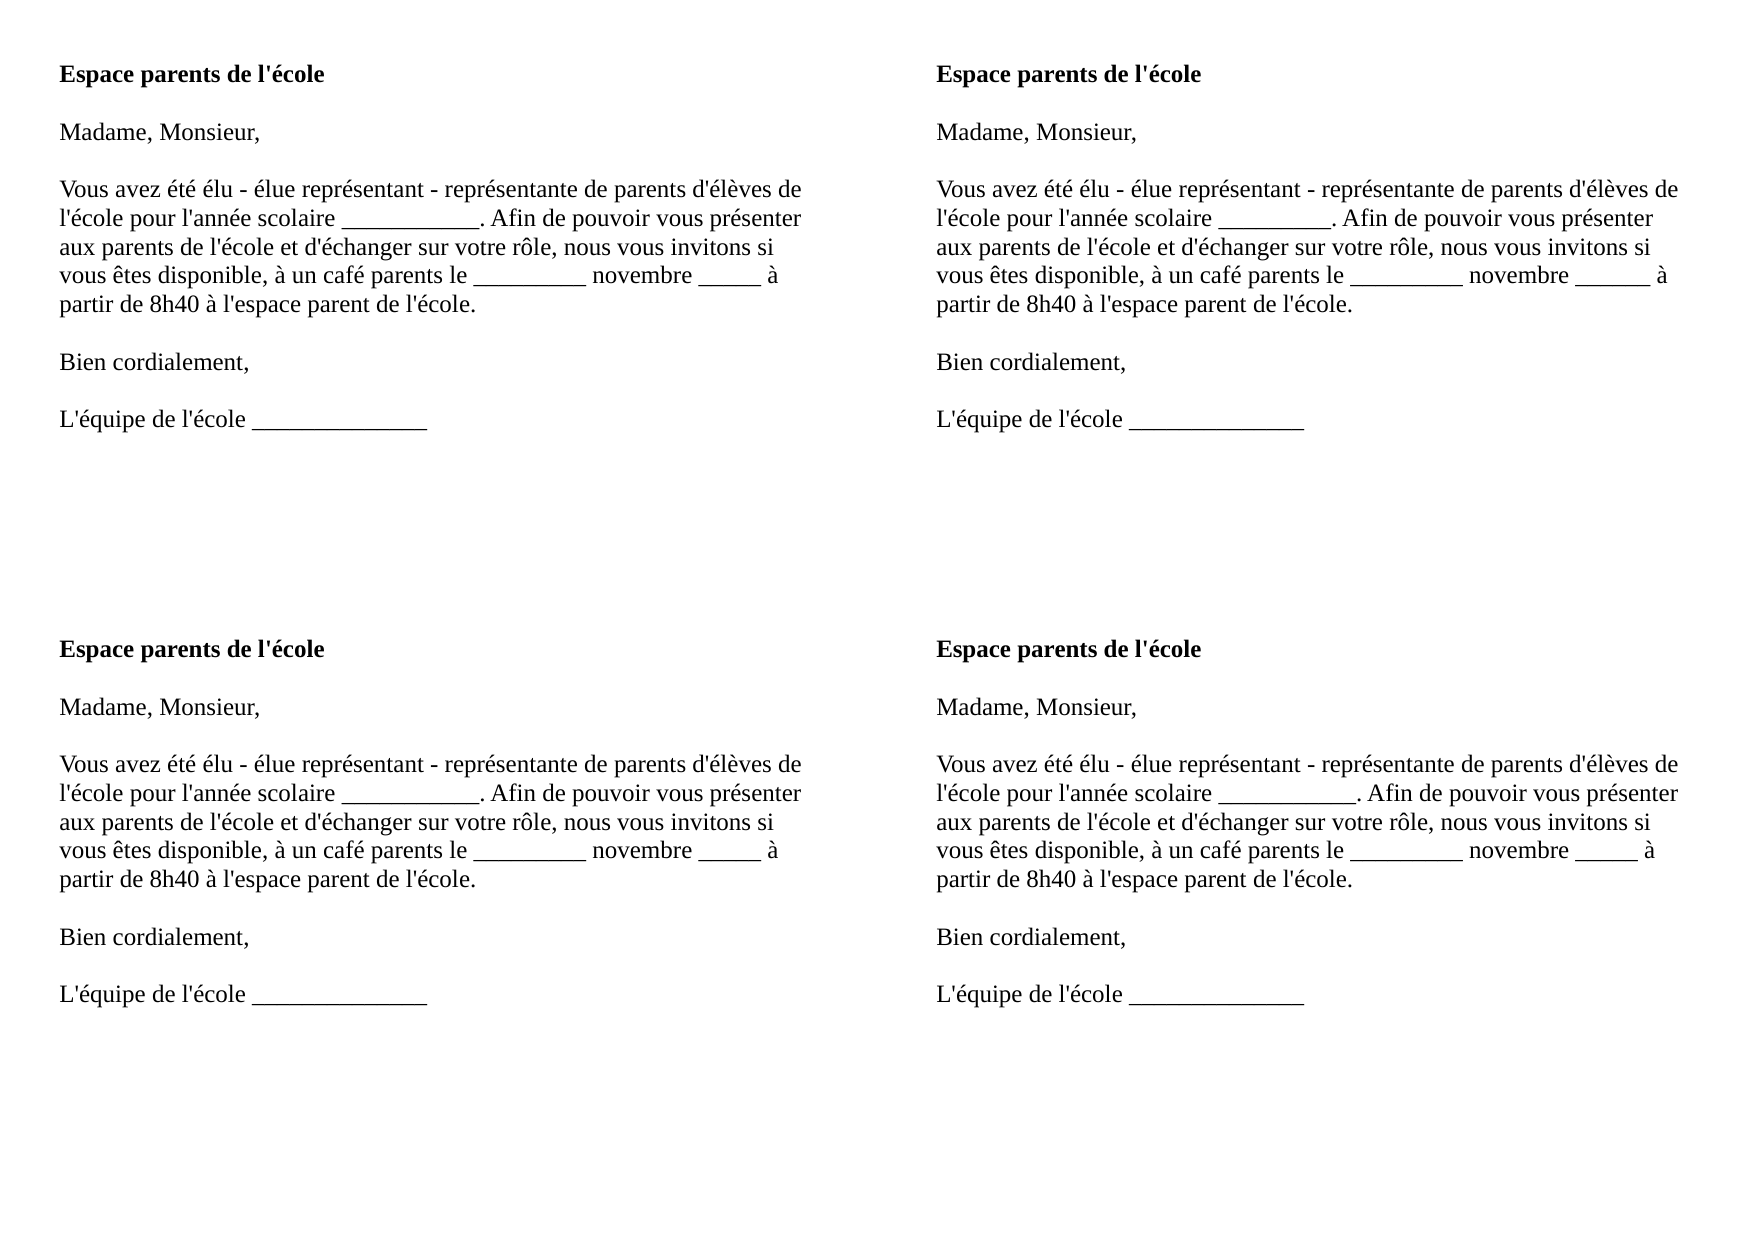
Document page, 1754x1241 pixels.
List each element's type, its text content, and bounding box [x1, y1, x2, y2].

text L'équipe de l'école ______________ [59, 979, 818, 1008]
text Bien cordialement, [59, 347, 818, 375]
text Vous avez été élu - élue représentant - représentante de parents d'élèves de l'école pour l'année scolaire _________. Afin de pouvoir vous présenter aux parents de l'école et d'échanger sur votre rôle, nous vous invitons si vous êtes disponible, à un café parents le _________ novembre ______ à partir de 8h40 à l'espace parent de l'école. [936, 174, 1695, 318]
text Madame, Monsieur, [936, 692, 1695, 720]
text Espace parents de l'école [59, 59, 818, 88]
text Espace parents de l'école [936, 59, 1695, 88]
text Vous avez été élu - élue représentant - représentante de parents d'élèves de l'école pour l'année scolaire ___________. Afin de pouvoir vous présenter aux parents de l'école et d'échanger sur votre rôle, nous vous invitons si vous êtes disponible, à un café parents le _________ novembre _____ à partir de 8h40 à l'espace parent de l'école. [59, 749, 818, 893]
text Madame, Monsieur, [59, 117, 818, 145]
text L'équipe de l'école ______________ [59, 404, 818, 433]
text Vous avez été élu - élue représentant - représentante de parents d'élèves de l'école pour l'année scolaire ___________. Afin de pouvoir vous présenter aux parents de l'école et d'échanger sur votre rôle, nous vous invitons si vous êtes disponible, à un café parents le _________ novembre _____ à partir de 8h40 à l'espace parent de l'école. [59, 174, 818, 318]
text L'équipe de l'école ______________ [936, 404, 1695, 433]
text Madame, Monsieur, [936, 117, 1695, 145]
text Madame, Monsieur, [59, 692, 818, 720]
text Bien cordialement, [59, 922, 818, 950]
text Bien cordialement, [936, 347, 1695, 375]
text Espace parents de l'école [936, 634, 1695, 663]
text Espace parents de l'école [59, 634, 818, 663]
text Bien cordialement, [936, 922, 1695, 950]
text L'équipe de l'école ______________ [936, 979, 1695, 1008]
text Vous avez été élu - élue représentant - représentante de parents d'élèves de l'école pour l'année scolaire ___________. Afin de pouvoir vous présenter aux parents de l'école et d'échanger sur votre rôle, nous vous invitons si vous êtes disponible, à un café parents le _________ novembre _____ à partir de 8h40 à l'espace parent de l'école. [936, 749, 1695, 893]
